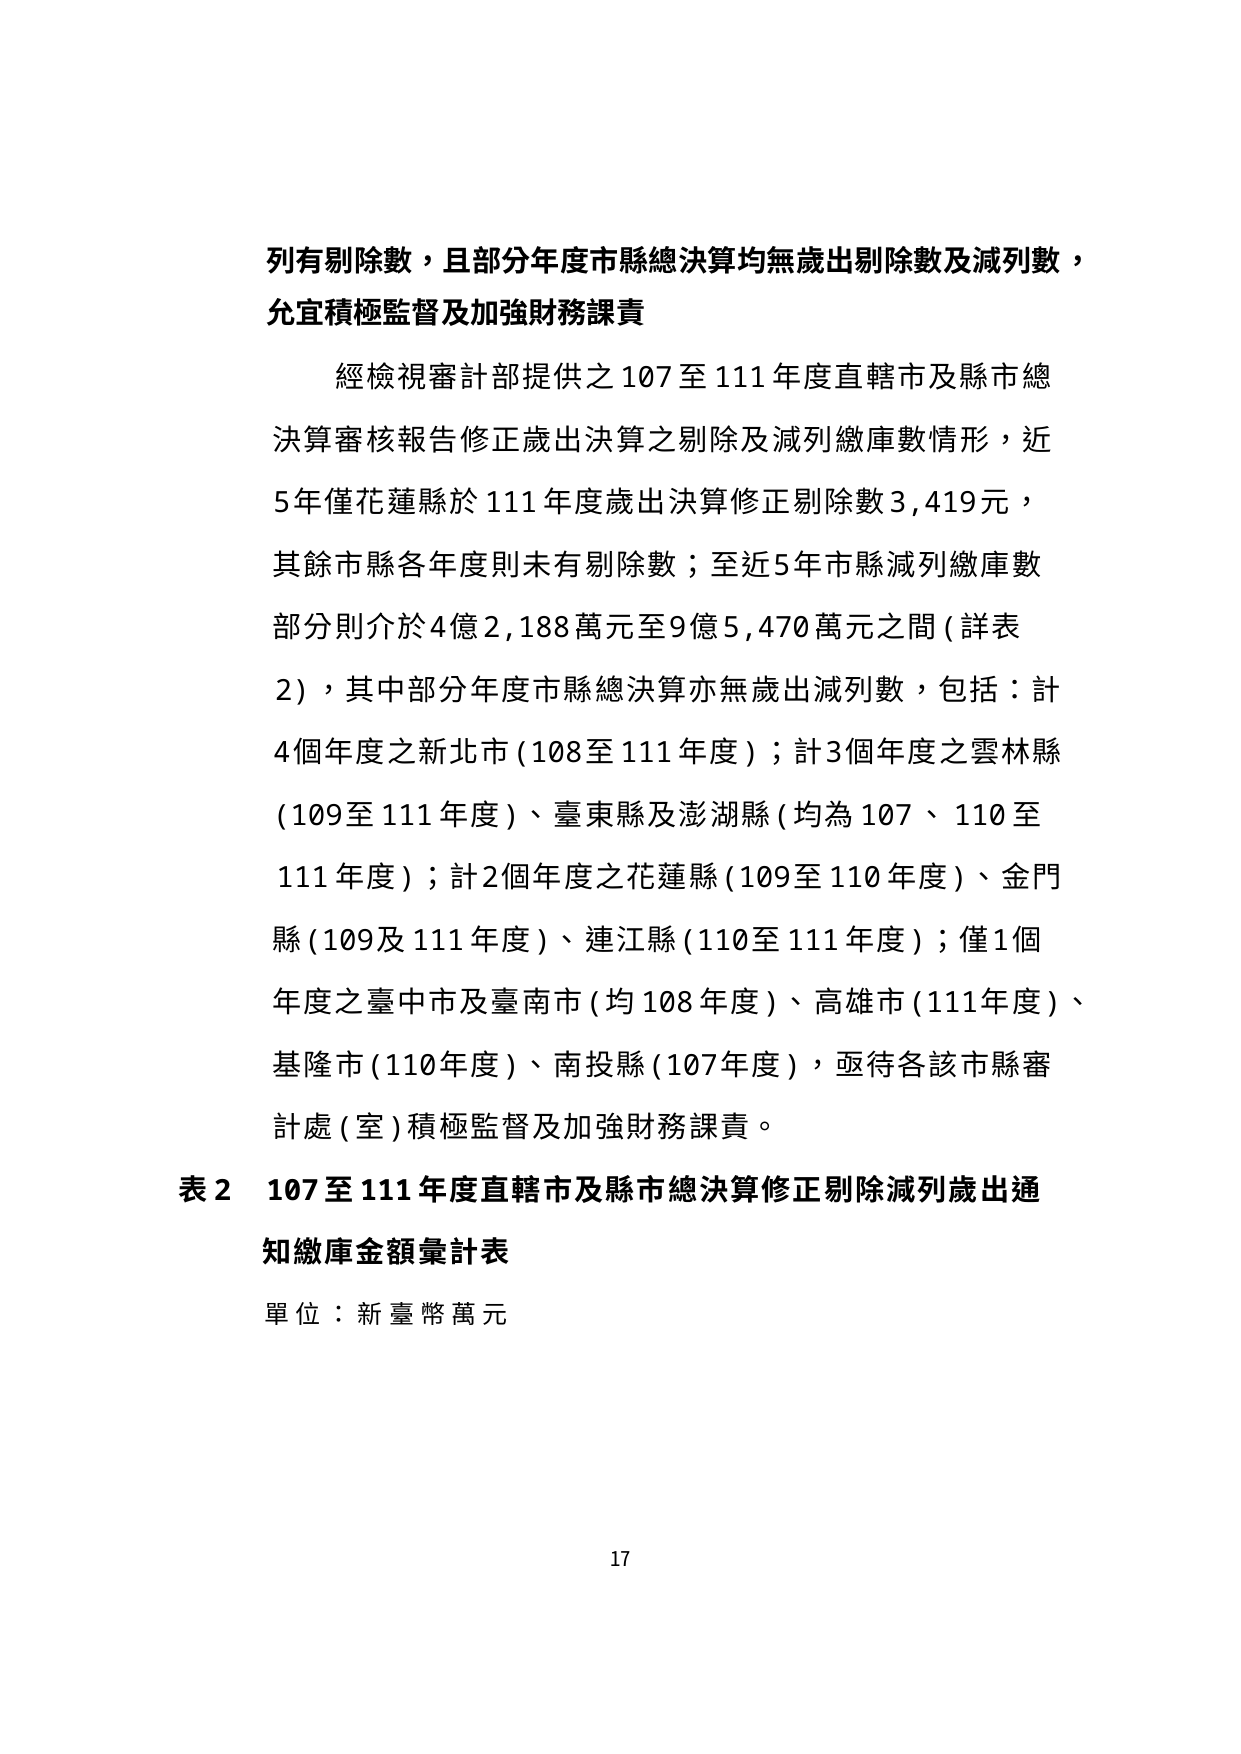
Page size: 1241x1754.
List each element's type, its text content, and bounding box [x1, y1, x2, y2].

text 經檢視審計部提供之107至111年度直轄市及縣市總決算審核報告修正歲出決算之剔除及減列繳庫數情形，近5年僅花蓮縣於111年度歲出決算修正剔除數3,419元，其餘市縣各年度則未有剔除數；至近5年市縣減列繳庫數部分則介於4億2,188萬元至9億5,470萬元之間(詳表2)，其中部分年度市縣總決算亦無歲出減列數，包括：計4個年度之新北市(108至111年度)；計3個年度之雲林縣(109至111年度)、臺東縣及澎湖縣(均為107、110至111年度)；計2個年度之花蓮縣(109至110年度)、金門縣(109及111年度)、連江縣(110至111年度)；僅1個年度之臺中市及臺南市(均108年度)、高雄市(111年度)、基隆市(110年度)、南投縣(107年度)，亟待各該市縣審計處(室)積極監督及加強財務課責。 [266, 333, 1063, 1146]
text 表2 107至111年度直轄市及縣市總決算修正剔除減列歲出通知繳庫金額彙計表 單位：新臺幣萬元 [177, 1146, 1063, 1333]
text (三)107至111年度直轄市及縣市總決算歲出修正數僅花蓮縣列有剔除數，且部分年度市縣總決算均無歲出剔除數及減列數，允宜積極監督及加強財務課責 [236, 229, 1063, 333]
